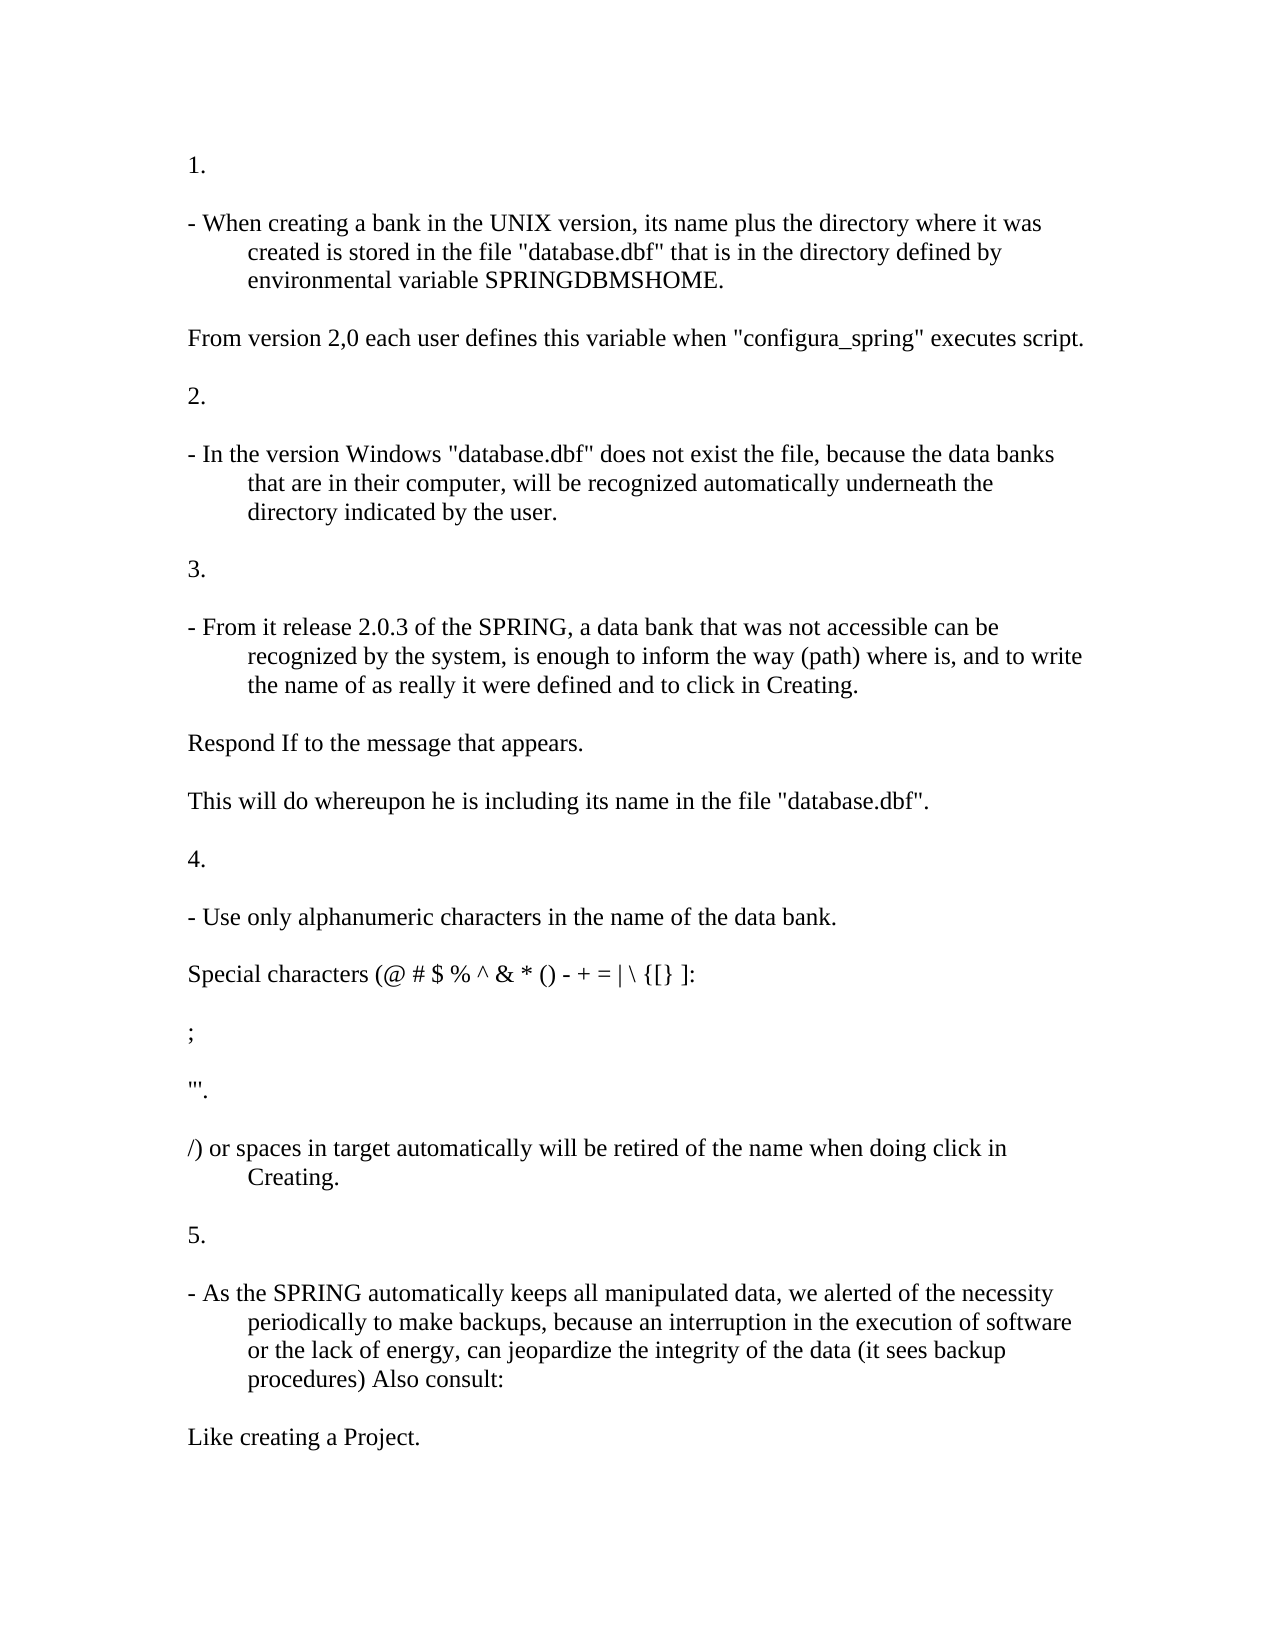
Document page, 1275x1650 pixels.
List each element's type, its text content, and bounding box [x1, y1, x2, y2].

subtitle Like creating a Project. [187, 1422, 1087, 1451]
subtitle ; [187, 1017, 1087, 1046]
subtitle /) or spaces in target automatically will be retired of the name when doing click in Creating. [187, 1133, 1087, 1191]
subtitle 1. [187, 150, 1087, 179]
subtitle From version 2,0 each user defines this variable when "configura_spring" executes script. [187, 323, 1087, 352]
subtitle 3. [187, 554, 1087, 583]
subtitle - In the version Windows "database.dbf" does not exist the file, because the data banks that are in their computer, will be recognized automatically underneath the directory indicated by the user. [187, 439, 1087, 525]
subtitle Special characters (@ # $ % ^ & * () - + = | \ {[} ]: [187, 959, 1087, 988]
subtitle 5. [187, 1220, 1087, 1249]
subtitle - From it release 2.0.3 of the SPRING, a data bank that was not accessible can be recognized by the system, is enough to inform the way (path) where is, and to write the name of as really it were defined and to click in Creating. [187, 612, 1087, 699]
subtitle Respond If to the message that appears. [187, 728, 1087, 757]
subtitle This will do whereupon he is including its name in the file "database.dbf". [187, 786, 1087, 814]
subtitle 4. [187, 844, 1087, 872]
subtitle - As the SPRING automatically keeps all manipulated data, we alerted of the necessity periodically to make backups, because an interruption in the execution of software or the lack of energy, can jeopardize the integrity of the data (it sees backup procedures) Also consult: [187, 1278, 1087, 1393]
subtitle - Use only alphanumeric characters in the name of the data bank. [187, 902, 1087, 930]
subtitle "'. [187, 1075, 1087, 1104]
subtitle - When creating a bank in the UNIX version, its name plus the directory where it was created is stored in the file "database.dbf" that is in the directory defined by environmental variable SPRINGDBMSHOME. [187, 208, 1087, 294]
subtitle 2. [187, 381, 1087, 410]
